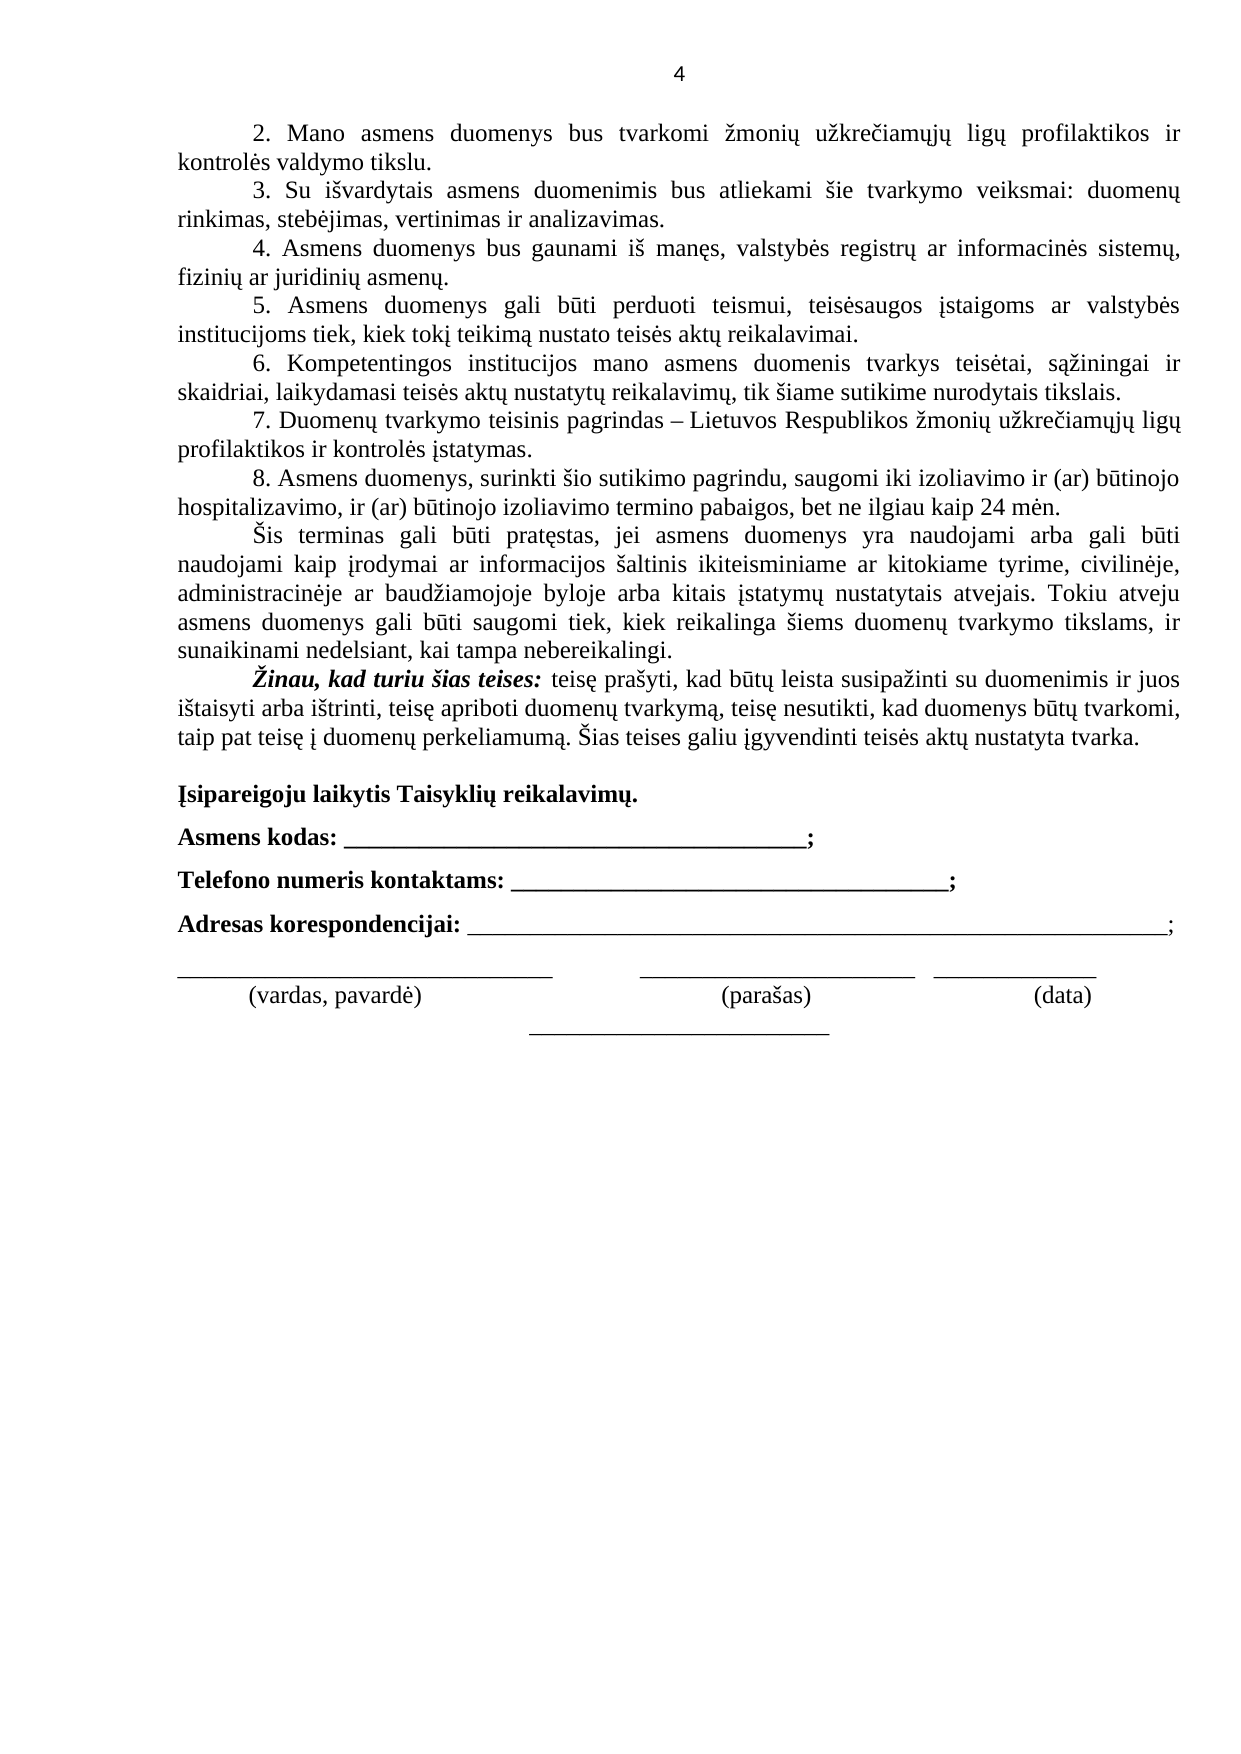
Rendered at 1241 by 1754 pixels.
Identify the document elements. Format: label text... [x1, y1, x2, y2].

text 3. Su išvardytais asmens duomenimis bus atliekami šie tvarkymo veiksmai: duomenų rinkimas, stebėjimas, vertinimas ir analizavimas. [177, 176, 1181, 233]
text Šis terminas gali būti pratęstas, jei asmens duomenys yra naudojami arba gali būti naudojami kaip įrodymai ar informacijos šaltinis ikiteisminiame ar kitokiame tyrime, civilinėje, administracinėje ar baudžiamojoje byloje arba kitais įstatymų nustatytais atvejais. Tokiu atveju asmens duomenys gali būti saugomi tiek, kiek reikalinga šiems duomenų tvarkymo tikslams, ir sunaikinami nedelsiant, kai tampa nebereikalingi. [177, 521, 1181, 664]
text 4. Asmens duomenys bus gaunami iš manęs, valstybės registrų ar informacinės sistemų, fizinių ar juridinių asmenų. [177, 233, 1181, 291]
text Telefono numeris kontaktams: ___________________________________; [177, 866, 1181, 894]
text Adresas korespondencijai: ________________________________________________________; [177, 909, 1181, 937]
text Asmens kodas: _____________________________________; [177, 822, 1181, 851]
text 5. Asmens duomenys gali būti perduoti teismui, teisėsaugos įstaigoms ar valstybės institucijoms tiek, kiek tokį teikimą nustato teisės aktų reikalavimai. [177, 291, 1181, 348]
text ________________________ [177, 1009, 1181, 1038]
text 6. Kompetentingos institucijos mano asmens duomenis tvarkys teisėtai, sąžiningai ir skaidriai, laikydamasi teisės aktų nustatytų reikalavimų, tik šiame sutikime nurodytais tikslais. [177, 348, 1181, 406]
text 8. Asmens duomenys, surinkti šio sutikimo pagrindu, saugomi iki izoliavimo ir (ar) būtinojo hospitalizavimo, ir (ar) būtinojo izoliavimo termino pabaigos, bet ne ilgiau kaip 24 mėn. [177, 463, 1181, 521]
text ______________________________ ______________________ _____________ [177, 952, 1181, 981]
text (vardas, pavardė) (parašas) (data) [177, 981, 1181, 1009]
text Žinau, kad turiu šias teises: teisę prašyti, kad būtų leista susipažinti su duomenimis ir juos ištaisyti arba ištrinti, teisę apriboti duomenų tvarkymą, teisę nesutikti, kad duomenys būtų tvarkomi, taip pat teisę į duomenų perkeliamumą. Šias teises galiu įgyvendinti teisės aktų nustatyta tvarka. [177, 664, 1181, 751]
text Įsipareigoju laikytis Taisyklių reikalavimų. [177, 779, 1181, 808]
text 7. Duomenų tvarkymo teisinis pagrindas – Lietuvos Respublikos žmonių užkrečiamųjų ligų profilaktikos ir kontrolės įstatymas. [177, 406, 1181, 463]
text 2. Mano asmens duomenys bus tvarkomi žmonių užkrečiamųjų ligų profilaktikos ir kontrolės valdymo tikslu. [177, 118, 1181, 176]
